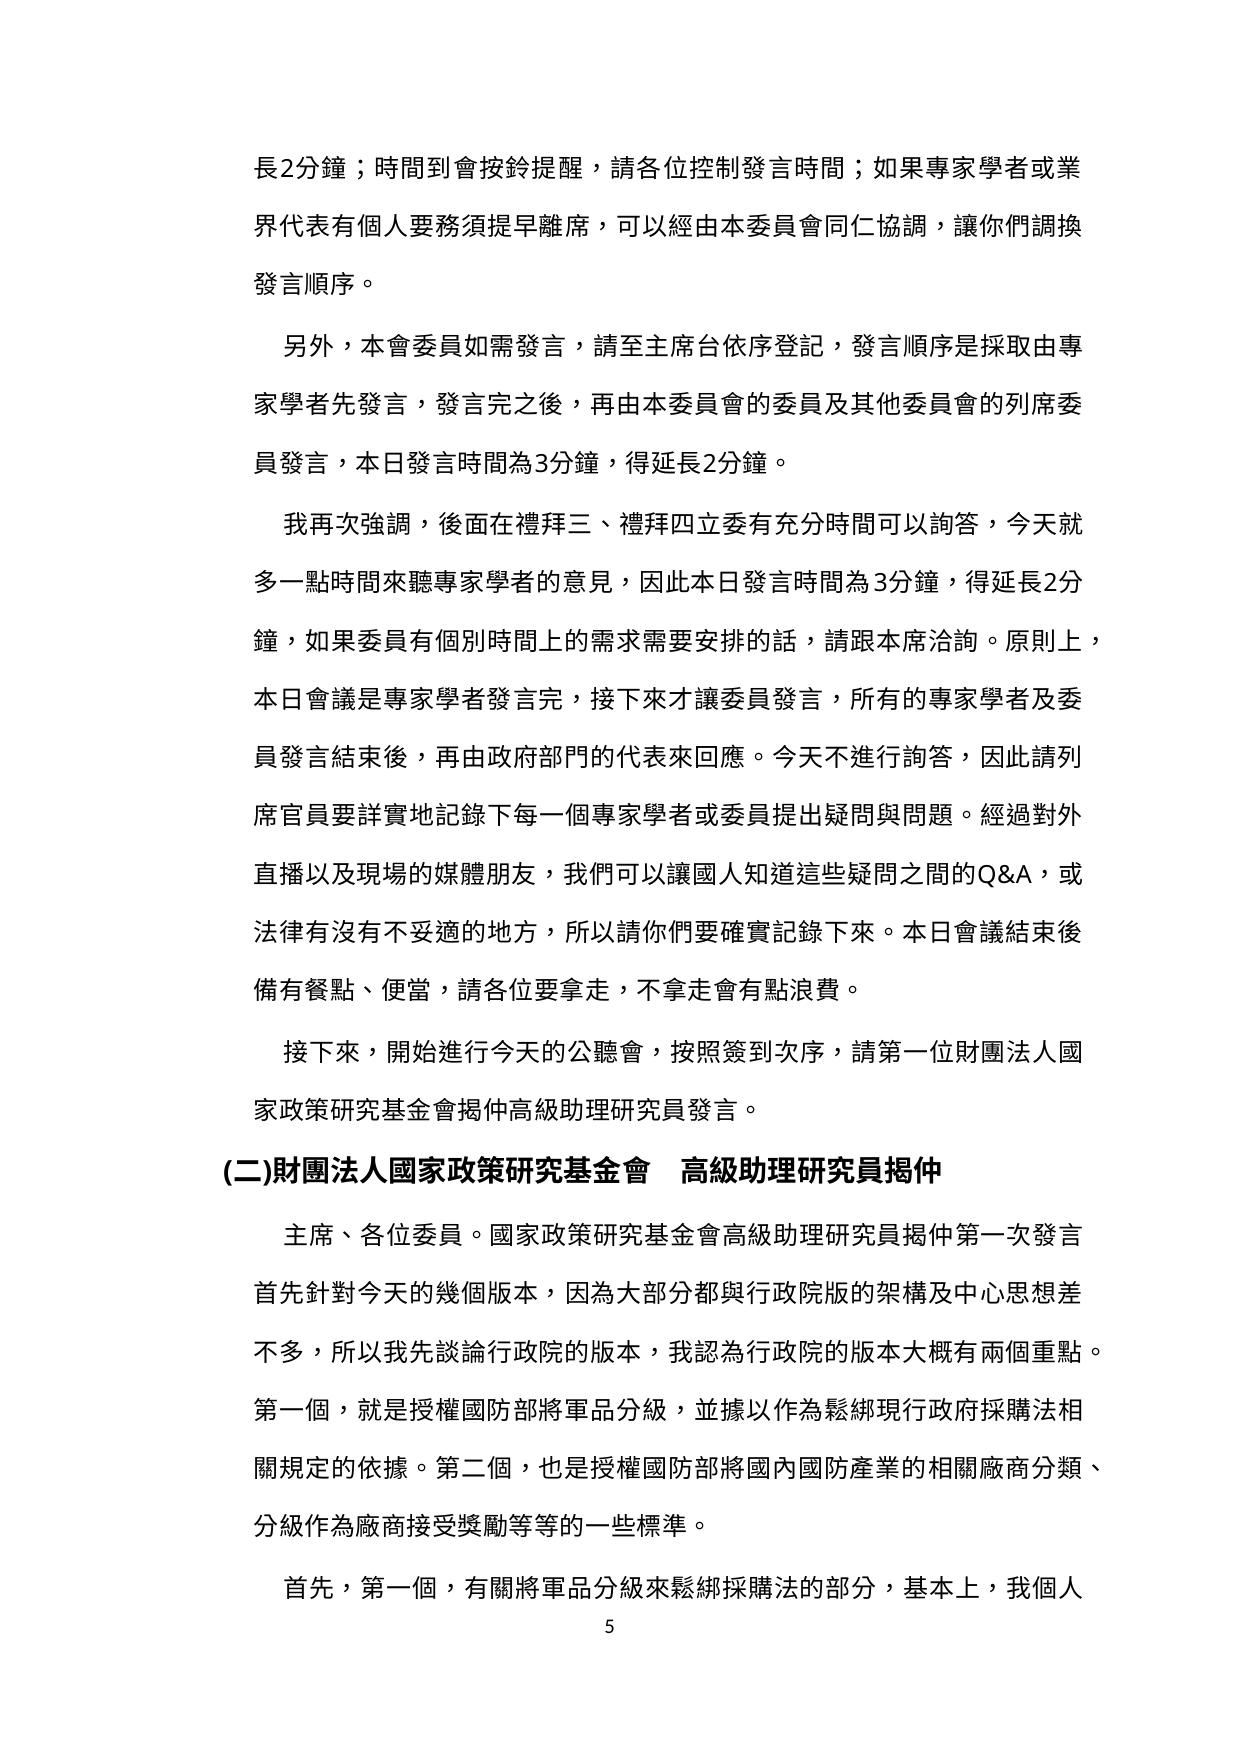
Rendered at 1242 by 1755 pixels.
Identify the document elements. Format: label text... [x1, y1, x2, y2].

text 長2分鐘；時間到會按鈴提醒，請各位控制發言時間；如果專家學者或業界代表有個人要務須提早離席，可以經由本委員會同仁協調，讓你們調換發言順序。 [253, 147, 1083, 301]
text 另外，本會委員如需發言，請至主席台依序登記，發言順序是採取由專家學者先發言，發言完之後，再由本委員會的委員及其他委員會的列席委員發言，本日發言時間為3分鐘，得延長2分鐘。 [253, 325, 1083, 479]
text (二)財團法人國家政策研究基金會 高級助理研究員揭仲 [223, 1147, 1083, 1190]
text 主席、各位委員。國家政策研究基金會高級助理研究員揭仲第一次發言，首先針對今天的幾個版本，因為大部分都與行政院版的架構及中心思想差不多，所以我先談論行政院的版本，我認為行政院的版本大概有兩個重點。第一個，就是授權國防部將軍品分級，並據以作為鬆綁現行政府採購法相關規定的依據。第二個，也是授權國防部將國內國防產業的相關廠商分類、分級作為廠商接受獎勵等等的一些標準。 [253, 1214, 1083, 1543]
text 接下來，開始進行今天的公聽會，按照簽到次序，請第一位財團法人國家政策研究基金會揭仲高級助理研究員發言。 [253, 1031, 1083, 1127]
text 首先，第一個，有關將軍品分級來鬆綁採購法的部分，基本上，我個人認為這個原則是可以同意的，因為現在的政府採購法嚴格來講，它是按照一般商品採購或是工程的架構來設計的。其實它並沒有考慮到在國防採購、軍品採購在態樣上有很明顯的不同，比如政府採購法規定提供規劃、設計服務的廠商，不得參與後續的投標階段，但是實際上，對於國防而言，特別是武器的研發或是國防科技的研發，因為它在一般市場上是沒有商機的，所以其需求是非常獨特的。在很多國家武器研發或是國防科技研發通常都是先由國防提出需求，然後再找幾個單位幫忙做初步的規劃設計，這個設計經過測評、達到標準之後才進入最後量產，但是現行採購法的這個規定可說是把這個東西完全綁死了，而且現行採購法主要都希望使用最低價標，我相信很多立法院同仁都知曉，這往往在國防採購上造成非常多紛爭，很多人低價搶標之後，最後沒有能力執行，所以紛紛陳情要求可不可以減價收購等等，造成很多困擾，也對整體國防採購帶來很多變數。 [253, 1567, 1083, 1605]
text 我再次強調，後面在禮拜三、禮拜四立委有充分時間可以詢答，今天就多一點時間來聽專家學者的意見，因此本日發言時間為3分鐘，得延長2分鐘，如果委員有個別時間上的需求需要安排的話，請跟本席洽詢。原則上，本日會議是專家學者發言完，接下來才讓委員發言，所有的專家學者及委員發言結束後，再由政府部門的代表來回應。今天不進行詢答，因此請列席官員要詳實地記錄下每一個專家學者或委員提出疑問與問題。經過對外直播以及現場的媒體朋友，我們可以讓國人知道這些疑問之間的Q&A，或法律有沒有不妥適的地方，所以請你們要確實記錄下來。本日會議結束後備有餐點、便當，請各位要拿走，不拿走會有點浪費。 [253, 503, 1083, 1007]
